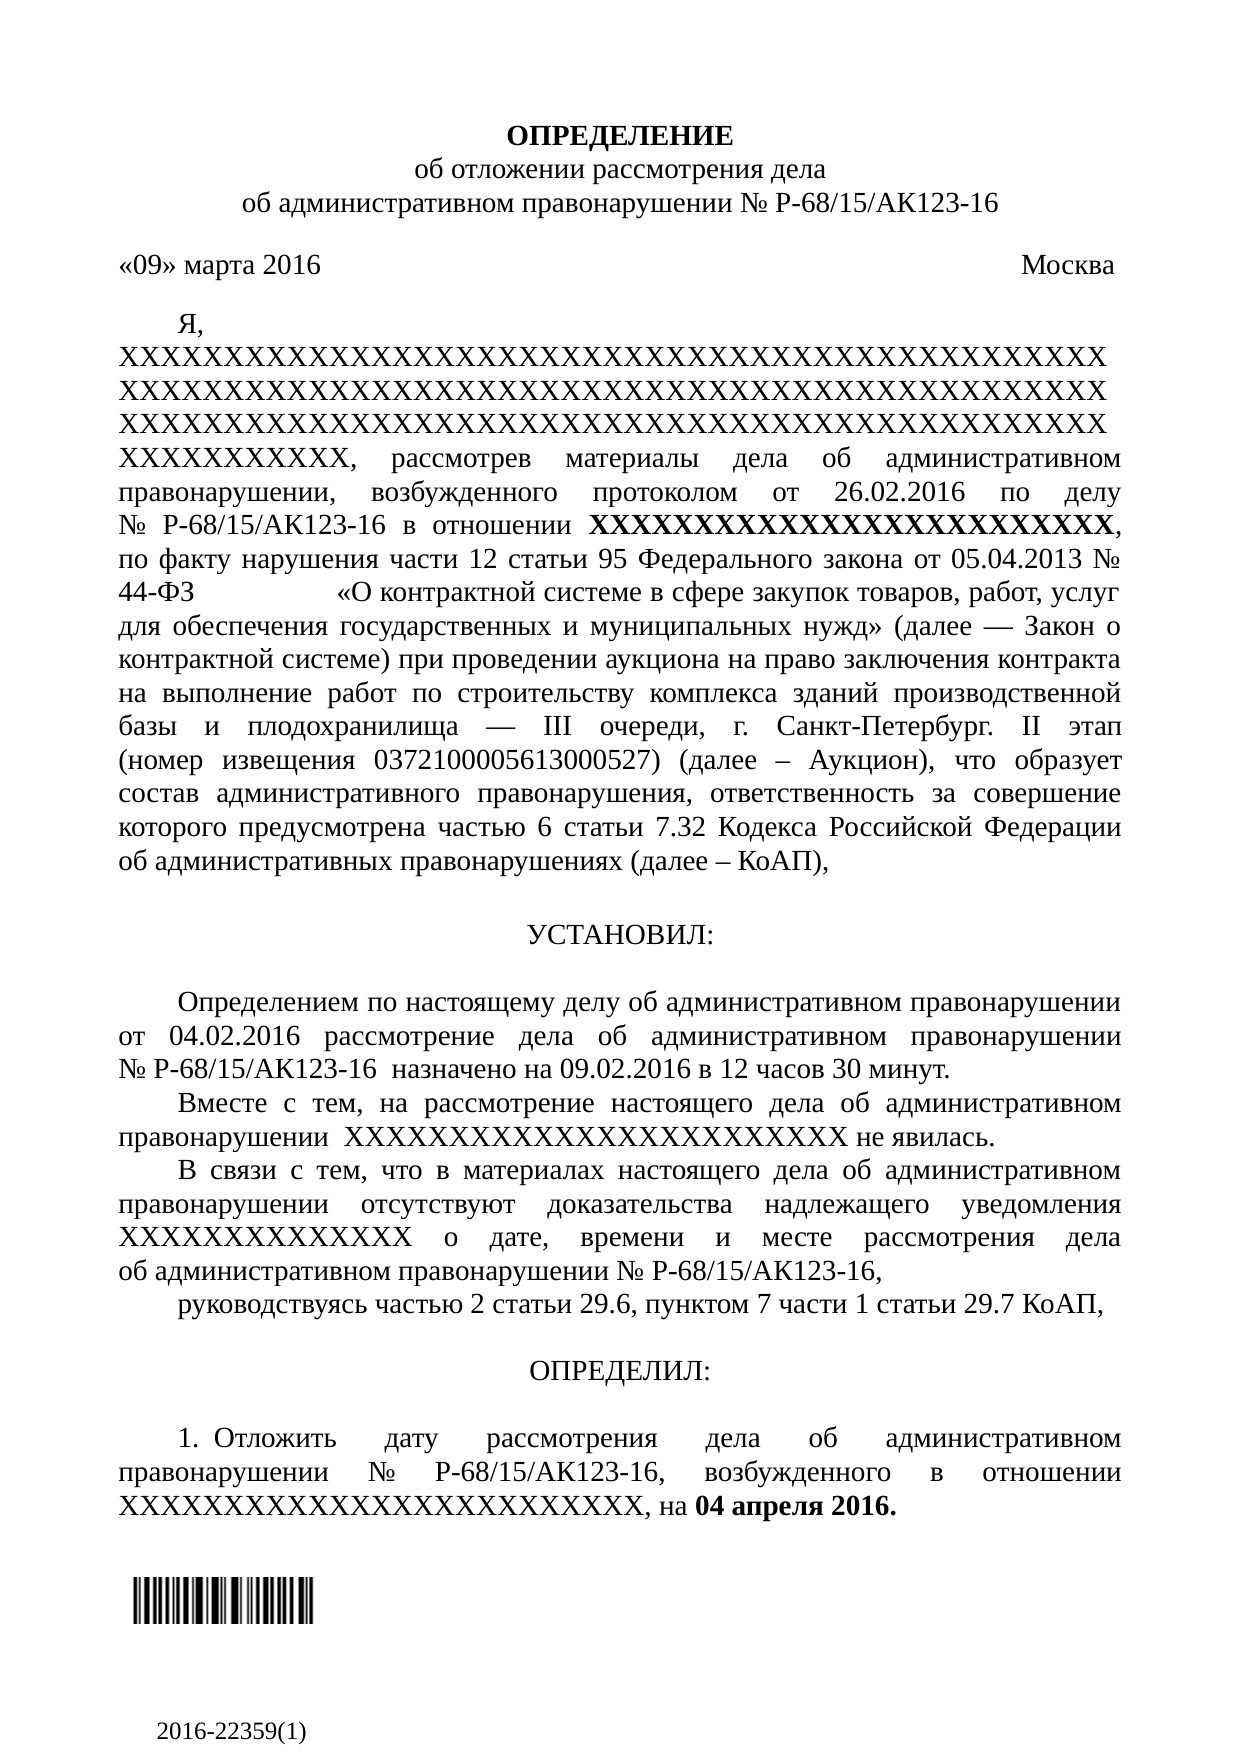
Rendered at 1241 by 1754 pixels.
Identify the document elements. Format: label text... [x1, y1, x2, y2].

text руководствуясь частью 2 статьи 29.6, пунктом 7 части 1 статьи 29.7 КоАП, [118, 1286, 1122, 1320]
text «09» марта 2016 Москва [118, 247, 1122, 281]
text В связи с тем, что в материалах настоящего дела об административном правонарушении отсутствуют доказательства надлежащего уведомления XXXXXXXXXXXXXX о дате, времени и месте рассмотрения дела об административном правонарушении № Р-68/15/АК123-16, [118, 1152, 1122, 1286]
subtitle ОПРЕДЕЛЕНИЕ [118, 118, 1122, 152]
text об административном правонарушении № Р-68/15/АК123-16 [118, 185, 1122, 219]
text Вместе с тем, на рассмотрение настоящего дела об административном правонарушении XXXXXXXXXXXXXXXXXXXXXXXX не явилась. [118, 1085, 1122, 1152]
picture [118, 1577, 331, 1624]
text ОПРЕДЕЛИЛ: [118, 1353, 1122, 1387]
subtitle об отложении рассмотрения дела [118, 152, 1122, 185]
text Определением по настоящему делу об административном правонарушении от 04.02.2016 рассмотрение дела об административном правонарушении № Р-68/15/АК123-16 назначено на 09.02.2016 в 12 часов 30 минут. [118, 984, 1122, 1085]
text Я, XXXXXXXXXXXXXXXXXXXXXXXXXXXXXXXXXXXXXXXXXXXXXXXXXXXXXXXXXXXXXXXXXXXXXXXXXXXXXXXXXXXXXXXXXXXXXXXXXXXXXXXXXXXXXXXXXXXXXXXXXXXXXXXXXXXXXXXXXXXXXXXXXXXXXXXX, рассмотрев материалы дела об административном правонарушении, возбужденного протоколом от 26.02.2016 по делу № Р-68/15/АК123-16 в отношении XXXXXXXXXXXXXXXXXXXXXXXXX, по факту нарушения части 12 статьи 95 Федерального закона от 05.04.2013 № 44-ФЗ «О контрактной системе в сфере закупок товаров, работ, услуг для обеспечения государственных и муниципальных нужд» (далее — Закон о контрактной системе) при проведении аукциона на право заключения контракта на выполнение работ по строительству комплекса зданий производственной базы и плодохранилища — III очереди, г. Санкт-Петербург. II этап (номер извещения 0372100005613000527) (далее – Аукцион), что образует состав административного правонарушения, ответственность за совершение которого предусмотрена частью 6 статьи 7.32 Кодекса Российской Федерации об административных правонарушениях (далее – КоАП), [118, 306, 1122, 876]
text УСТАНОВИЛ: [118, 917, 1122, 951]
list Отложить дату рассмотрения дела об административном правонарушении № Р-68/15/АК123-16, возбужденного в отношении XXXXXXXXXXXXXXXXXXXXXXXXX, на 04 апреля 2016. [118, 1421, 1122, 1521]
